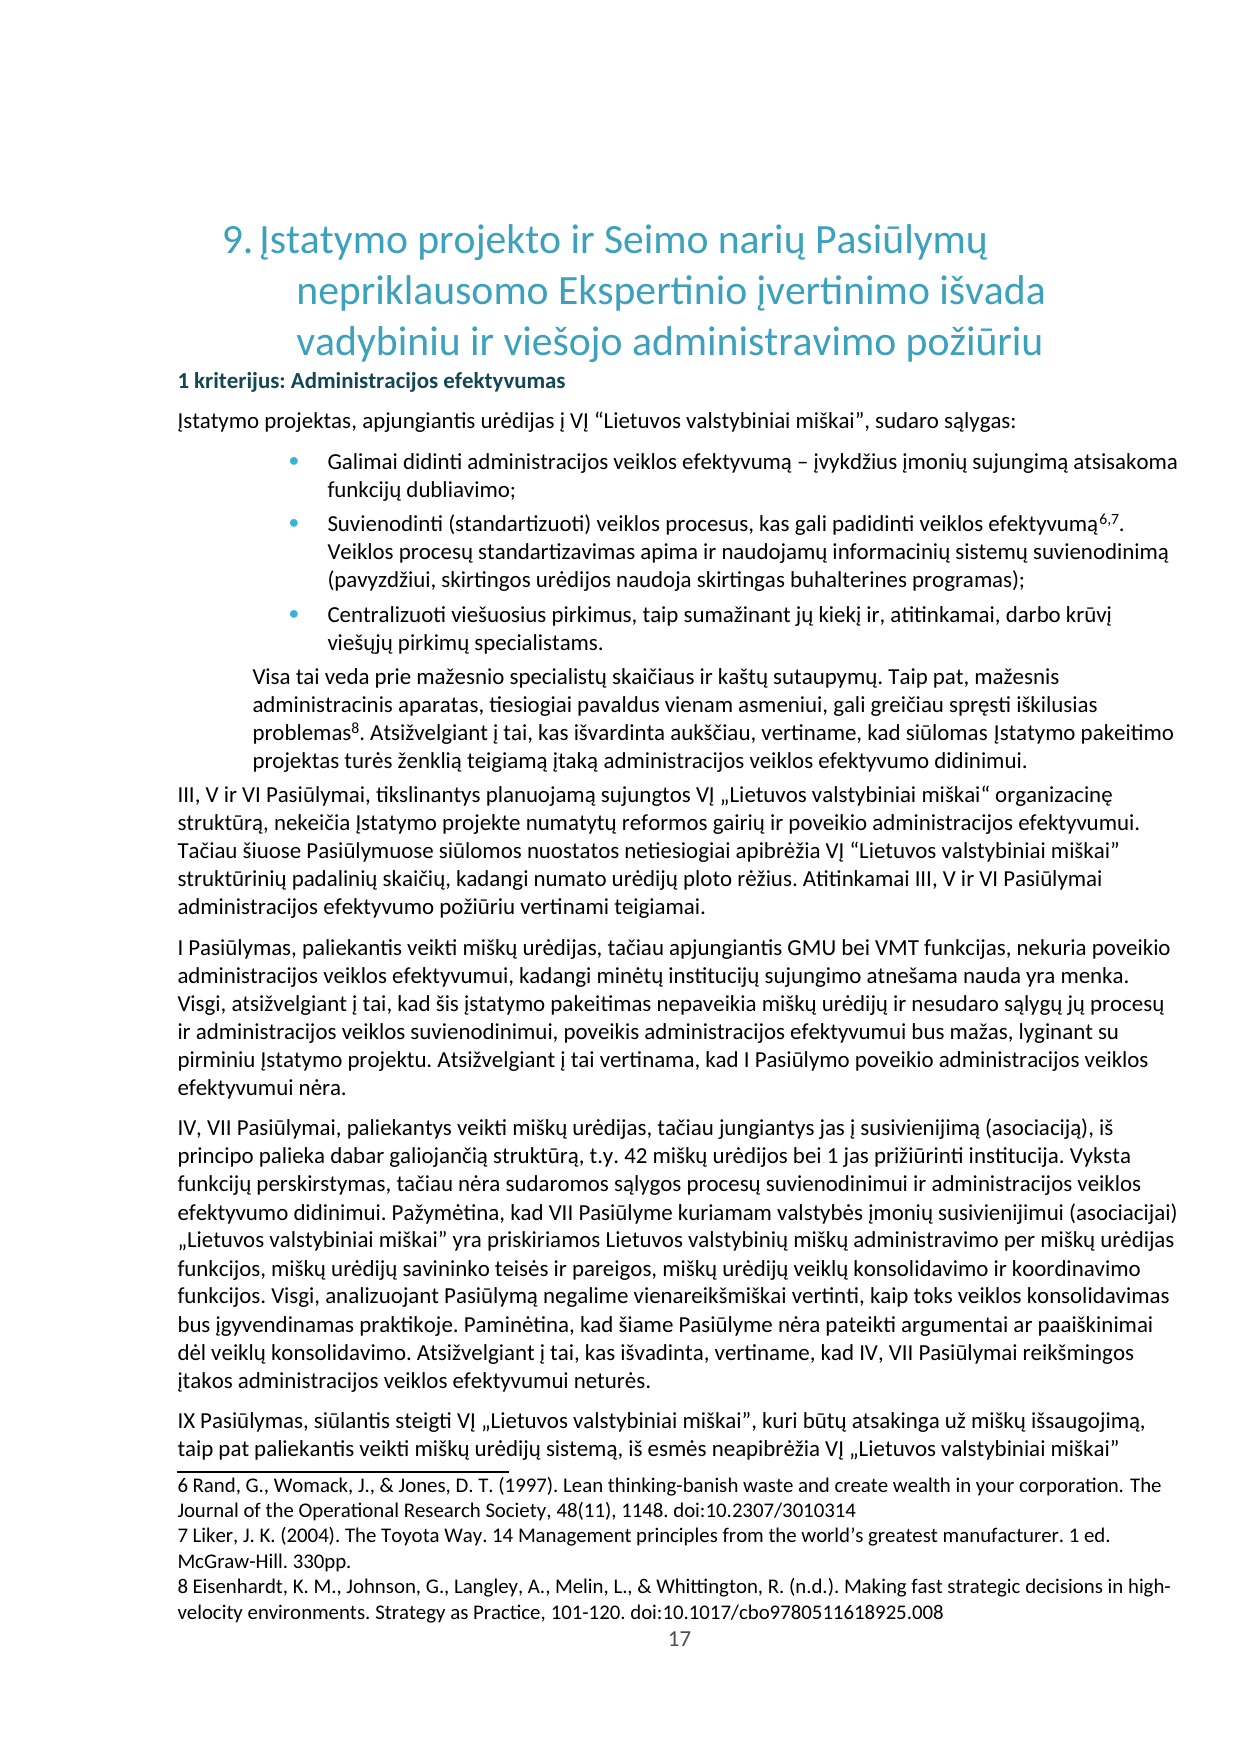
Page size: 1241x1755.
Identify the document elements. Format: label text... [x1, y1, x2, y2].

text Eisenhardt, K. M., Johnson, G., Langley, A., Melin, L., & Whittington, R. (n.d.). Making fast strategic decisions in high-velocity environments. Strategy as Practice, 101-120. doi:10.1017/cbo9780511618925.008 [177, 1573, 1181, 1624]
text Visa tai veda prie mažesnio specialistų skaičiaus ir kaštų sutaupymų. Taip pat, mažesnis administracinis aparatas, tiesiogiai pavaldus vienam asmeniui, gali greičiau spręsti iškilusias problemas. Atsižvelgiant į tai, kas išvardinta aukščiau, vertiname, kad siūlomas Įstatymo pakeitimo projektas turės ženklią teigiamą įtaką administracijos veiklos efektyvumo didinimui. [252, 662, 1181, 774]
list Liker, J. K. (2004). The Toyota Way. 14 Management principles from the world’s greatest manufacturer. 1 ed. McGraw-Hill. 330pp. [177, 1523, 1181, 1573]
text Įstatymo projektas, apjungiantis urėdijas į VĮ “Lietuvos valstybiniai miškai”, sudaro sąlygas: [177, 407, 1181, 434]
text IV, VII Pasiūlymai, paliekantys veikti miškų urėdijas, tačiau jungiantys jas į susivienijimą (asociaciją), iš principo palieka dabar galiojančią struktūrą, t.y. 42 miškų urėdijos bei 1 jas prižiūrinti institucija. Vyksta funkcijų perskirstymas, tačiau nėra sudaromos sąlygos procesų suvienodinimui ir administracijos veiklos efektyvumo didinimui. Pažymėtina, kad VII Pasiūlyme kuriamam valstybės įmonių susivienijimui (asociacijai) „Lietuvos valstybiniai miškai” yra priskiriamos Lietuvos valstybinių miškų administravimo per miškų urėdijas funkcijos, miškų urėdijų savininko teisės ir pareigos, miškų urėdijų veiklų konsolidavimo ir koordinavimo funkcijos. Visgi, analizuojant Pasiūlymą negalime vienareikšmiškai vertinti, kaip toks veiklos konsolidavimas bus įgyvendinamas praktikoje. Paminėtina, kad šiame Pasiūlyme nėra pateikti argumentai ar paaiškinimai dėl veiklų konsolidavimo. Atsižvelgiant į tai, kas išvadinta, vertiname, kad IV, VII Pasiūlymai reikšmingos įtakos administracijos veiklos efektyvumui neturės. [177, 1113, 1181, 1394]
list Suvienodinti (standartizuoti) veiklos procesus, kas gali padidinti veiklos efektyvumą,. Veiklos procesų standartizavimas apima ir naudojamų informacinių sistemų suvienodinimą (pavyzdžiui, skirtingos urėdijos naudoja skirtingas buhalterines programas); [290, 509, 1181, 593]
list Galimai didinti administracijos veiklos efektyvumą – įvykdžius įmonių sujungimą atsisakoma funkcijų dubliavimo; [290, 447, 1181, 503]
text I Pasiūlymas, paliekantis veikti miškų urėdijas, tačiau apjungiantis GMU bei VMT funkcijas, nekuria poveikio administracijos veiklos efektyvumui, kadangi minėtų institucijų sujungimo atnešama nauda yra menka. Visgi, atsižvelgiant į tai, kad šis įstatymo pakeitimas nepaveikia miškų urėdijų ir nesudaro sąlygų jų procesų ir administracijos veiklos suvienodinimui, poveikis administracijos efektyvumui bus mažas, lyginant su pirminiu Įstatymo projektu. Atsižvelgiant į tai vertinama, kad I Pasiūlymo poveikio administracijos veiklos efektyvumui nėra. [177, 933, 1181, 1101]
list Rand, G., Womack, J., & Jones, D. T. (1997). Lean thinking-banish waste and create wealth in your corporation. The Journal of the Operational Research Society, 48(11), 1148. doi:10.2307/3010314 [177, 1472, 1181, 1523]
text IX Pasiūlymas, siūlantis steigti VĮ „Lietuvos valstybiniai miškai”, kuri būtų atsakinga už miškų išsaugojimą, taip pat paliekantis veikti miškų urėdijų sistemą, iš esmės neapibrėžia VĮ „Lietuvos valstybiniai miškai” [177, 1406, 1181, 1462]
text 1 kriterijus: Administracijos efektyvumas [177, 366, 1181, 394]
list Centralizuoti viešuosius pirkimus, taip sumažinant jų kiekį ir, atitinkamai, darbo krūvį viešųjų pirkimų specialistams. [290, 600, 1181, 656]
subtitle Įstatymo projekto ir Seimo narių Pasiūlymų nepriklausomo Ekspertinio įvertinimo išvada vadybiniu ir viešojo administravimo požiūriu [222, 213, 1181, 366]
text III, V ir VI Pasiūlymai, tikslinantys planuojamą sujungtos VĮ „Lietuvos valstybiniai miškai“ organizacinę struktūrą, nekeičia Įstatymo projekte numatytų reformos gairių ir poveikio administracijos efektyvumui. Tačiau šiuose Pasiūlymuose siūlomos nuostatos netiesiogiai apibrėžia VĮ “Lietuvos valstybiniai miškai” struktūrinių padalinių skaičių, kadangi numato urėdijų ploto rėžius. Atitinkamai III, V ir VI Pasiūlymai administracijos efektyvumo požiūriu vertinami teigiamai. [177, 780, 1181, 920]
